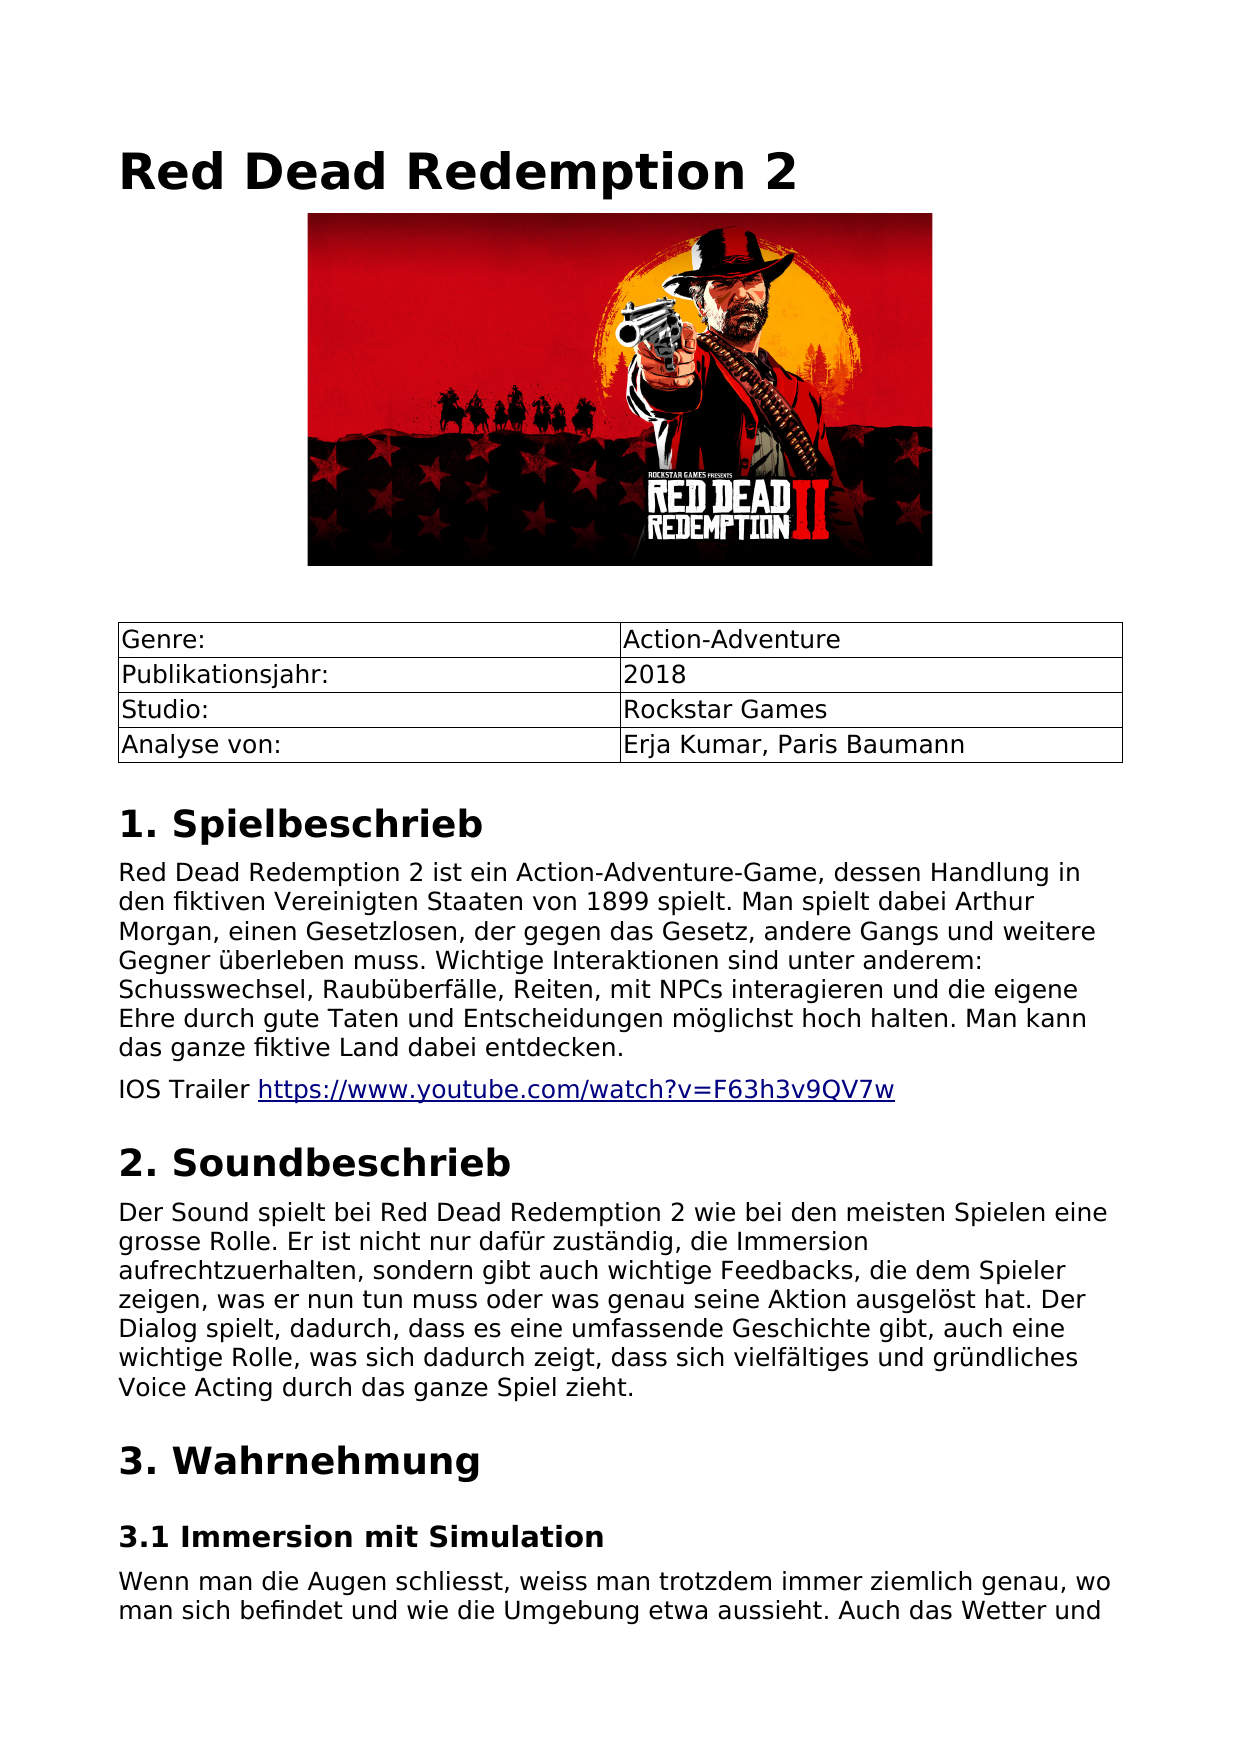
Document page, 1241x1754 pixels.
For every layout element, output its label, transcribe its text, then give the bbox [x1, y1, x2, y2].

table_cell Publikationsjahr: [119, 658, 620, 692]
table_cell 2018 [621, 658, 1122, 692]
text Wenn man die Augen schliesst, weiss man trotzdem immer ziemlich genau, wo man sich befindet und wie die Umgebung etwa aussieht. Auch das Wetter und [118, 1567, 1122, 1625]
subtitle 3.1 Immersion mit Simulation [118, 1521, 1122, 1554]
table_header Action-Adventure [621, 623, 1122, 657]
text Der Sound spielt bei Red Dead Redemption 2 wie bei den meisten Spielen eine grosse Rolle. Er ist nicht nur dafür zuständig, die Immersion aufrechtzuerhalten, sondern gibt auch wichtige Feedbacks, die dem Spieler zeigen, was er nun tun muss oder was genau seine Aktion ausgelöst hat. Der Dialog spielt, dadurch, dass es eine umfassende Geschichte gibt, auch eine wichtige Rolle, was sich dadurch zeigt, dass sich vielfältiges und gründliches Voice Acting durch das ganze Spiel zieht. [118, 1198, 1122, 1402]
subtitle 1. Spielbeschrieb [118, 802, 1122, 846]
table_cell Erja Kumar, Paris Baumann [621, 728, 1122, 762]
text IOS Trailer https://www.youtube.com/watch?v=F63h3v9QV7w [118, 1075, 1122, 1104]
subtitle Red Dead Redemption 2 [118, 143, 1122, 201]
table_header Genre: [119, 623, 620, 657]
table_cell Analyse von: [119, 728, 620, 762]
picture [307, 213, 933, 566]
subtitle 2. Soundbeschrieb [118, 1142, 1122, 1185]
table_cell Studio: [119, 693, 620, 727]
text Red Dead Redemption 2 ist ein Action-Adventure-Game, dessen Handlung in den fiktiven Vereinigten Staaten von 1899 spielt. Man spielt dabei Arthur Morgan, einen Gesetzlosen, der gegen das Gesetz, andere Gangs und weitere Gegner überleben muss. Wichtige Interaktionen sind unter anderem: Schusswechsel, Raubüberfälle, Reiten, mit NPCs interagieren und die eigene Ehre durch gute Taten und Entscheidungen möglichst hoch halten. Man kann das ganze fiktive Land dabei entdecken. [118, 858, 1122, 1062]
subtitle 3. Wahrnehmung [118, 1439, 1122, 1483]
table_cell Rockstar Games [621, 693, 1122, 727]
